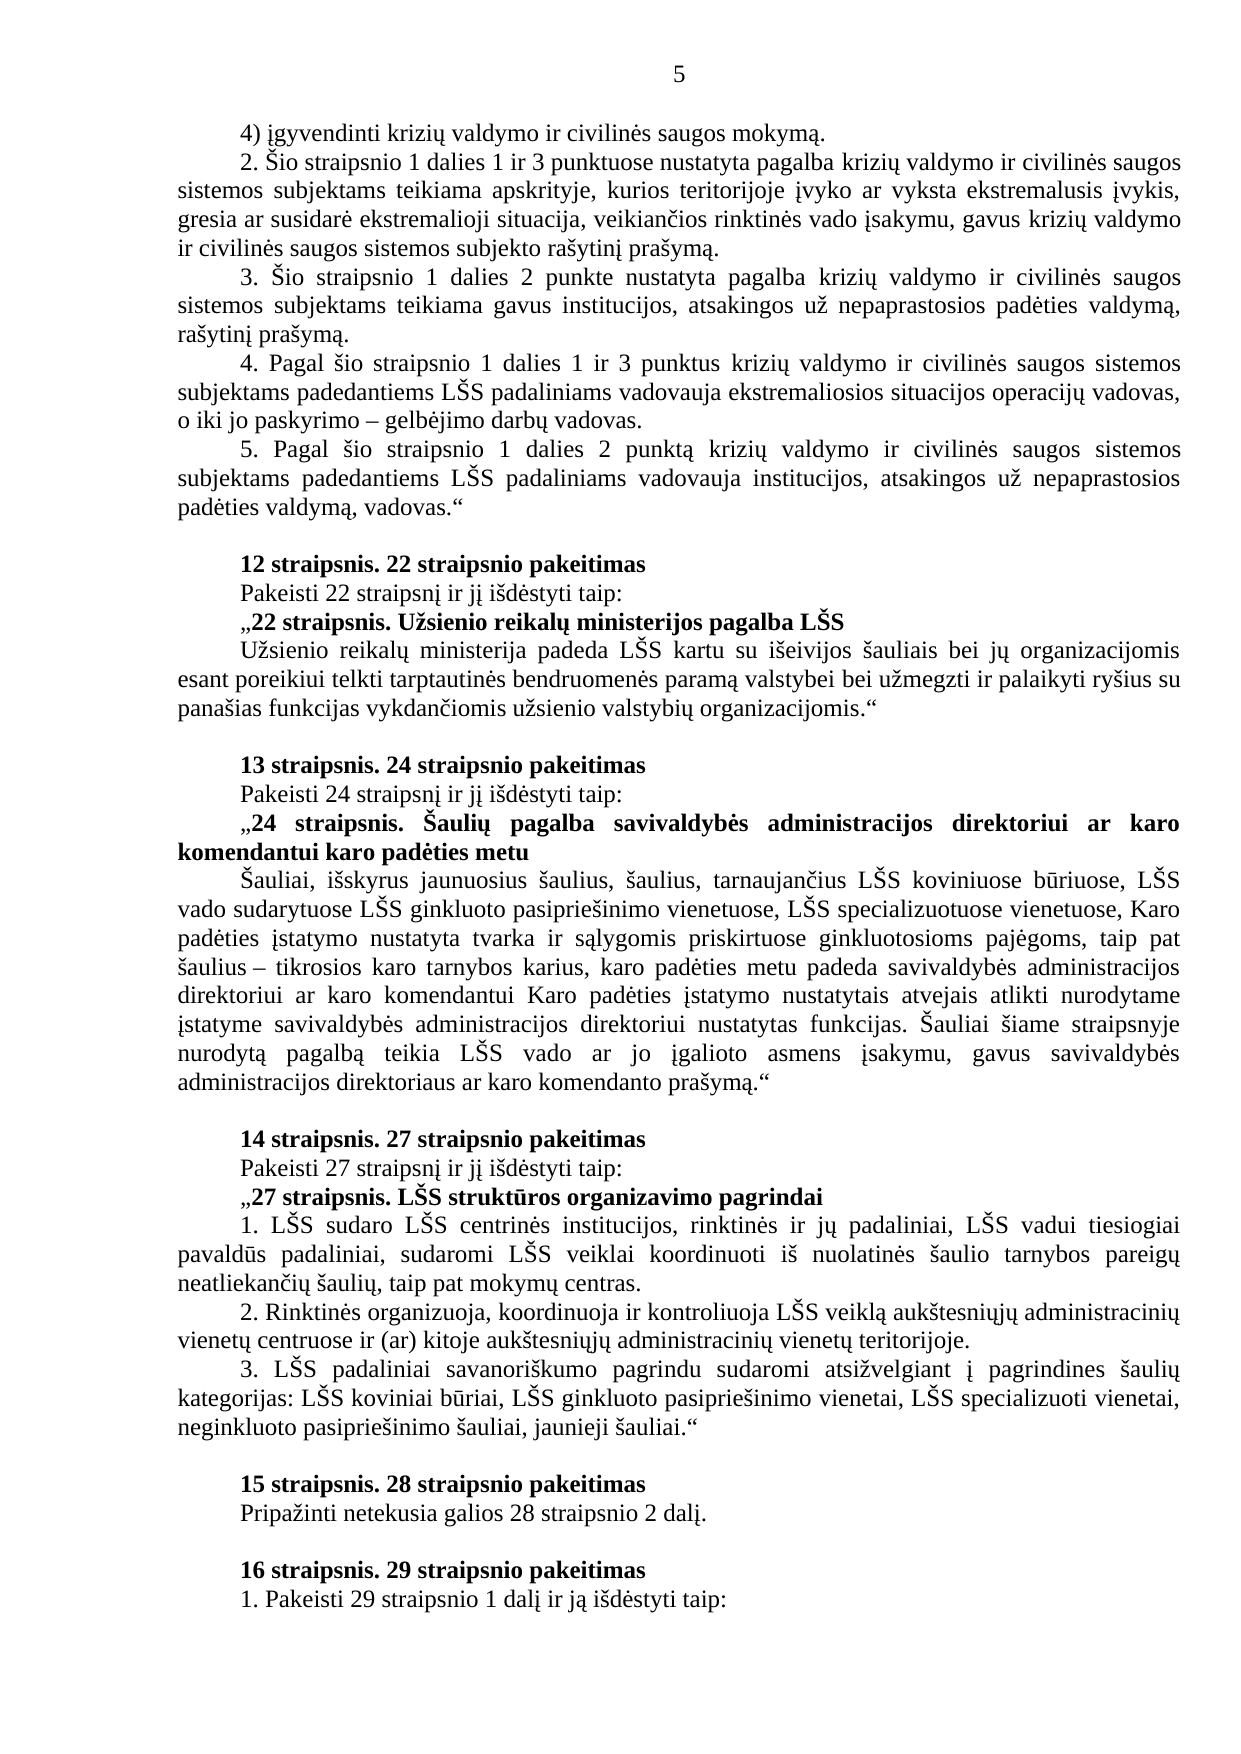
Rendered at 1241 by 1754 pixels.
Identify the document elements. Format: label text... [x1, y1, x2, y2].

text 3. Šio straipsnio 1 dalies 2 punkte nustatyta pagalba krizių valdymo ir civilinės saugos sistemos subjektams teikiama gavus institucijos, atsakingos už nepaprastosios padėties valdymą, rašytinį prašymą. [177, 262, 1181, 348]
text Pakeisti 27 straipsnį ir jį išdėstyti taip: [177, 1153, 1181, 1182]
text 4. Pagal šio straipsnio 1 dalies 1 ir 3 punktus krizių valdymo ir civilinės saugos sistemos subjektams padedantiems LŠS padaliniams vadovauja ekstremaliosios situacijos operacijų vadovas, o iki jo paskyrimo – gelbėjimo darbų vadovas. [177, 348, 1181, 434]
text „24 straipsnis. Šaulių pagalba savivaldybės administracijos direktoriui ar karo komendantui karo padėties metu [177, 808, 1181, 866]
text 12 straipsnis. 22 straipsnio pakeitimas [177, 549, 1181, 578]
text 16 straipsnis. 29 straipsnio pakeitimas [177, 1556, 1181, 1584]
text „27 straipsnis. LŠS struktūros organizavimo pagrindai [177, 1182, 1181, 1211]
text Pripažinti netekusia galios 28 straipsnio 2 dalį. [177, 1498, 1181, 1527]
text Pakeisti 22 straipsnį ir jį išdėstyti taip: [177, 578, 1181, 607]
text 4) įgyvendinti krizių valdymo ir civilinės saugos mokymą. [177, 118, 1181, 147]
text 2. Šio straipsnio 1 dalies 1 ir 3 punktuose nustatyta pagalba krizių valdymo ir civilinės saugos sistemos subjektams teikiama apskrityje, kurios teritorijoje įvyko ar vyksta ekstremalusis įvykis, gresia ar susidarė ekstremalioji situacija, veikiančios rinktinės vado įsakymu, gavus krizių valdymo ir civilinės saugos sistemos subjekto rašytinį prašymą. [177, 147, 1181, 262]
text 5. Pagal šio straipsnio 1 dalies 2 punktą krizių valdymo ir civilinės saugos sistemos subjektams padedantiems LŠS padaliniams vadovauja institucijos, atsakingos už nepaprastosios padėties valdymą, vadovas.“ [177, 434, 1181, 521]
text Pakeisti 24 straipsnį ir jį išdėstyti taip: [177, 779, 1181, 808]
text 1. LŠS sudaro LŠS centrinės institucijos, rinktinės ir jų padaliniai, LŠS vadui tiesiogiai pavaldūs padaliniai, sudaromi LŠS veiklai koordinuoti iš nuolatinės šaulio tarnybos pareigų neatliekančių šaulių, taip pat mokymų centras. [177, 1211, 1181, 1297]
text 13 straipsnis. 24 straipsnio pakeitimas [177, 751, 1181, 779]
text Užsienio reikalų ministerija padeda LŠS kartu su išeivijos šauliais bei jų organizacijomis esant poreikiui telkti tarptautinės bendruomenės paramą valstybei bei užmegzti ir palaikyti ryšius su panašias funkcijas vykdančiomis užsienio valstybių organizacijomis.“ [177, 636, 1181, 722]
text 2. Rinktinės organizuoja, koordinuoja ir kontroliuoja LŠS veiklą aukštesniųjų administracinių vienetų centruose ir (ar) kitoje aukštesniųjų administracinių vienetų teritorijoje. [177, 1297, 1181, 1354]
text 14 straipsnis. 27 straipsnio pakeitimas [177, 1124, 1181, 1153]
text Šauliai, išskyrus jaunuosius šaulius, šaulius, tarnaujančius LŠS koviniuose būriuose, LŠS vado sudarytuose LŠS ginkluoto pasipriešinimo vienetuose, LŠS specializuotuose vienetuose, Karo padėties įstatymo nustatyta tvarka ir sąlygomis priskirtuose ginkluotosioms pajėgoms, taip pat šaulius – tikrosios karo tarnybos karius, karo padėties metu padeda savivaldybės administracijos direktoriui ar karo komendantui Karo padėties įstatymo nustatytais atvejais atlikti nurodytame įstatyme savivaldybės administracijos direktoriui nustatytas funkcijas. Šauliai šiame straipsnyje nurodytą pagalbą teikia LŠS vado ar jo įgalioto asmens įsakymu, gavus savivaldybės administracijos direktoriaus ar karo komendanto prašymą.“ [177, 866, 1181, 1096]
text 3. LŠS padaliniai savanoriškumo pagrindu sudaromi atsižvelgiant į pagrindines šaulių kategorijas: LŠS koviniai būriai, LŠS ginkluoto pasipriešinimo vienetai, LŠS specializuoti vienetai, neginkluoto pasipriešinimo šauliai, jaunieji šauliai.“ [177, 1354, 1181, 1441]
text 1. Pakeisti 29 straipsnio 1 dalį ir ją išdėstyti taip: [177, 1584, 1181, 1613]
text 15 straipsnis. 28 straipsnio pakeitimas [177, 1469, 1181, 1498]
text „22 straipsnis. Užsienio reikalų ministerijos pagalba LŠS [177, 607, 1181, 636]
